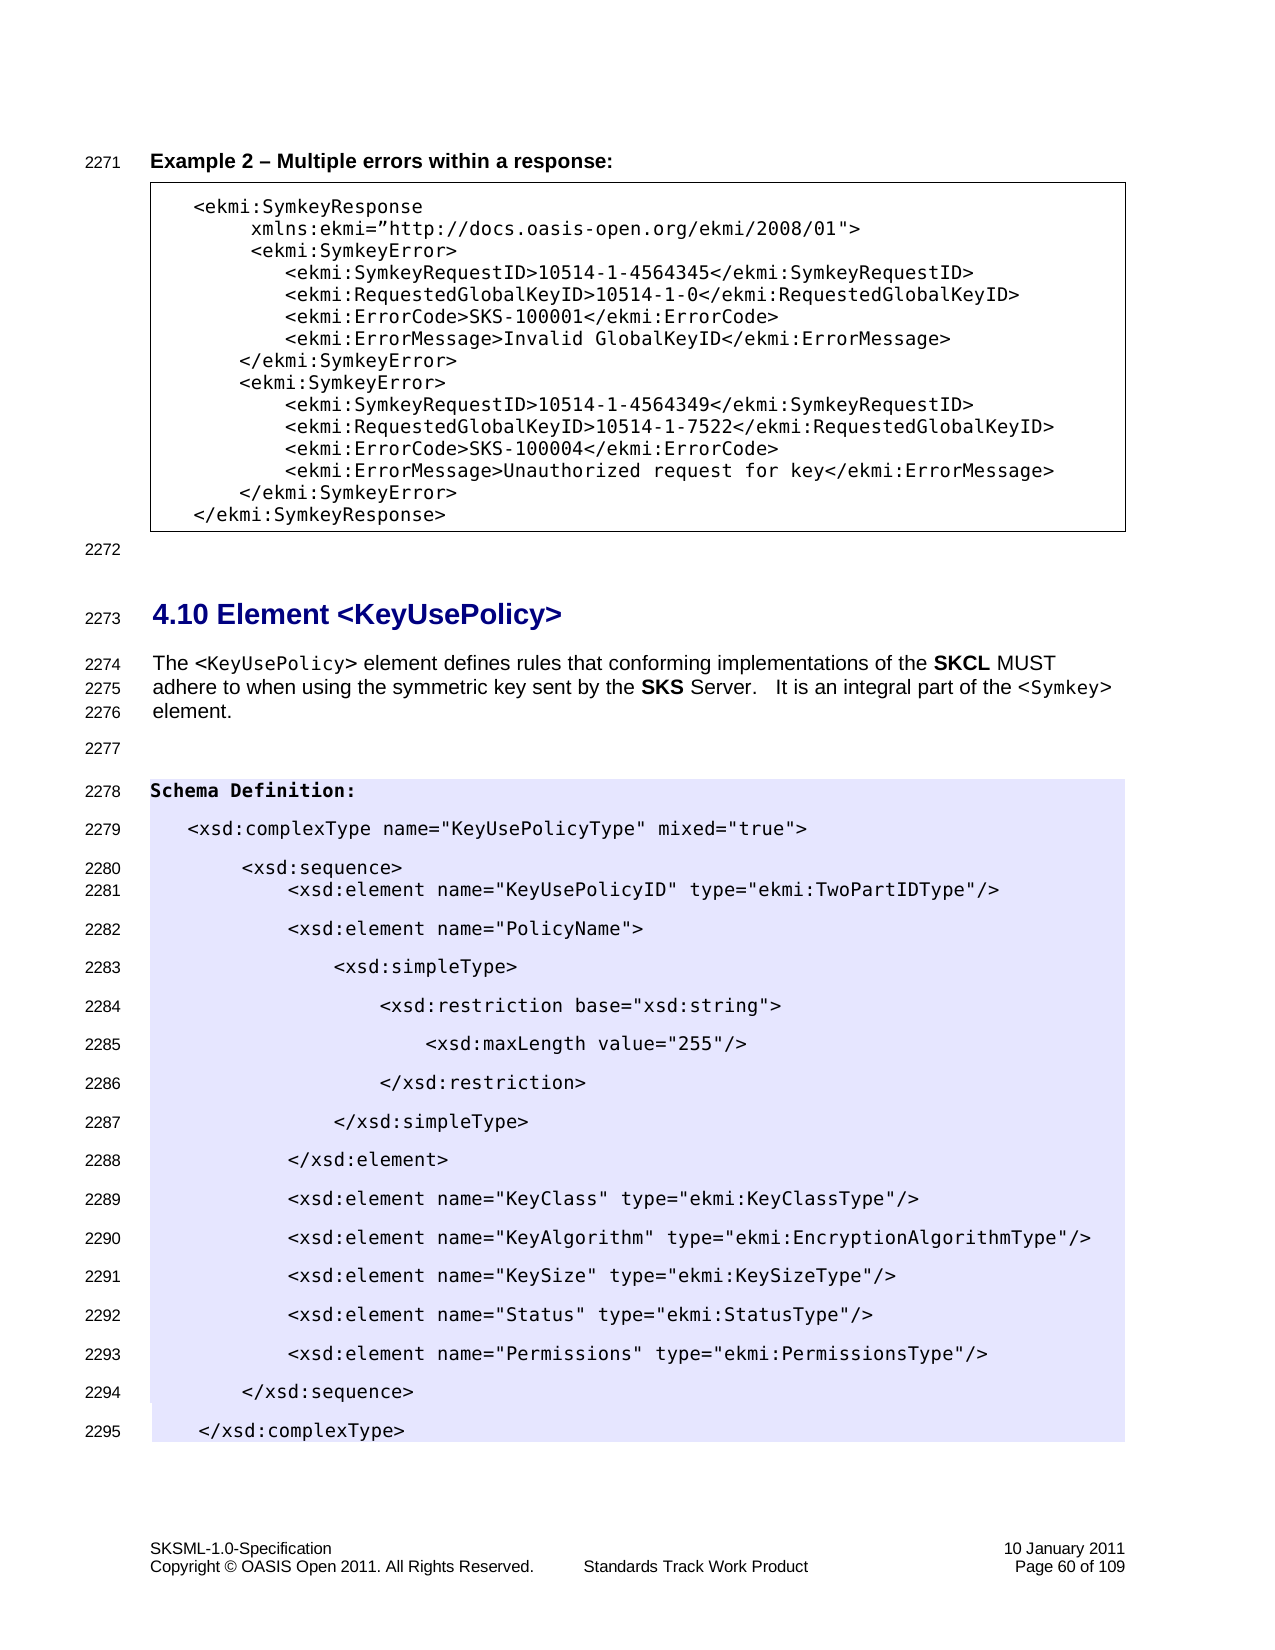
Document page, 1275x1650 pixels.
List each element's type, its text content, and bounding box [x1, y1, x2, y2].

text <xsd:element name="Status" type="ekmi:StatusType"/> [150, 1304, 1125, 1326]
text <xsd:element name="KeySize" type="ekmi:KeySizeType"/> [150, 1265, 1125, 1287]
text <xsd:element name="KeyAlgorithm" type="ekmi:EncryptionAlgorithmType"/> [150, 1227, 1125, 1248]
text <xsd:element name="PolicyName"> [150, 917, 1125, 939]
text <xsd:maxLength value="255"/> [150, 1033, 1125, 1055]
text <xsd:element name="Permissions" type="ekmi:PermissionsType"/> [150, 1342, 1125, 1364]
table_header <ekmi:SymkeyResponse xmlns:ekmi=”http://docs.oasis-open.org/ekmi/2008/01"> <ekmi:SymkeyError> <ekmi:SymkeyRequestID>10514-1-4564345</ekmi:SymkeyRequestID> <ekmi:RequestedGlobalKeyID>10514-1-0</ekmi:RequestedGlobalKeyID> <ekmi:ErrorCode>SKS-100001</ekmi:ErrorCode> <ekmi:ErrorMessage>Invalid GlobalKeyID</ekmi:ErrorMessage> </ekmi:SymkeyError> <ekmi:SymkeyError> <ekmi:SymkeyRequestID>10514-1-4564349</ekmi:SymkeyRequestID> <ekmi:RequestedGlobalKeyID>10514-1-7522</ekmi:RequestedGlobalKeyID> <ekmi:ErrorCode>SKS-100004</ekmi:ErrorCode> <ekmi:ErrorMessage>Unauthorized request for key</ekmi:ErrorMessage> </ekmi:SymkeyError> </ekmi:SymkeyResponse> [151, 183, 1125, 531]
text <xsd:simpleType> [150, 956, 1125, 978]
text The <KeyUsePolicy> element defines rules that conforming implementations of the SKCL MUST adhere to when using the symmetric key sent by the SKS Server. It is an integral part of the <Symkey> element. [152, 651, 1125, 723]
text Schema Definition: [150, 779, 1125, 801]
text </xsd:simpleType> [150, 1111, 1125, 1133]
text <xsd:element name="KeyClass" type="ekmi:KeyClassType"/> [150, 1188, 1125, 1210]
text Example 2 – Multiple errors within a response: [150, 150, 1125, 173]
text <xsd:restriction base="xsd:string"> [150, 995, 1125, 1017]
text <xsd:sequence> <xsd:element name="KeyUsePolicyID" type="ekmi:TwoPartIDType"/> [150, 857, 1125, 901]
text </xsd:sequence> [150, 1381, 1125, 1403]
text </xsd:complexType> [152, 1420, 1125, 1442]
subtitle Element <KeyUsePolicy> [152, 598, 1125, 630]
text </xsd:restriction> [150, 1072, 1125, 1094]
text <xsd:complexType name="KeyUsePolicyType" mixed="true"> [150, 818, 1125, 840]
text </xsd:element> [150, 1149, 1125, 1171]
